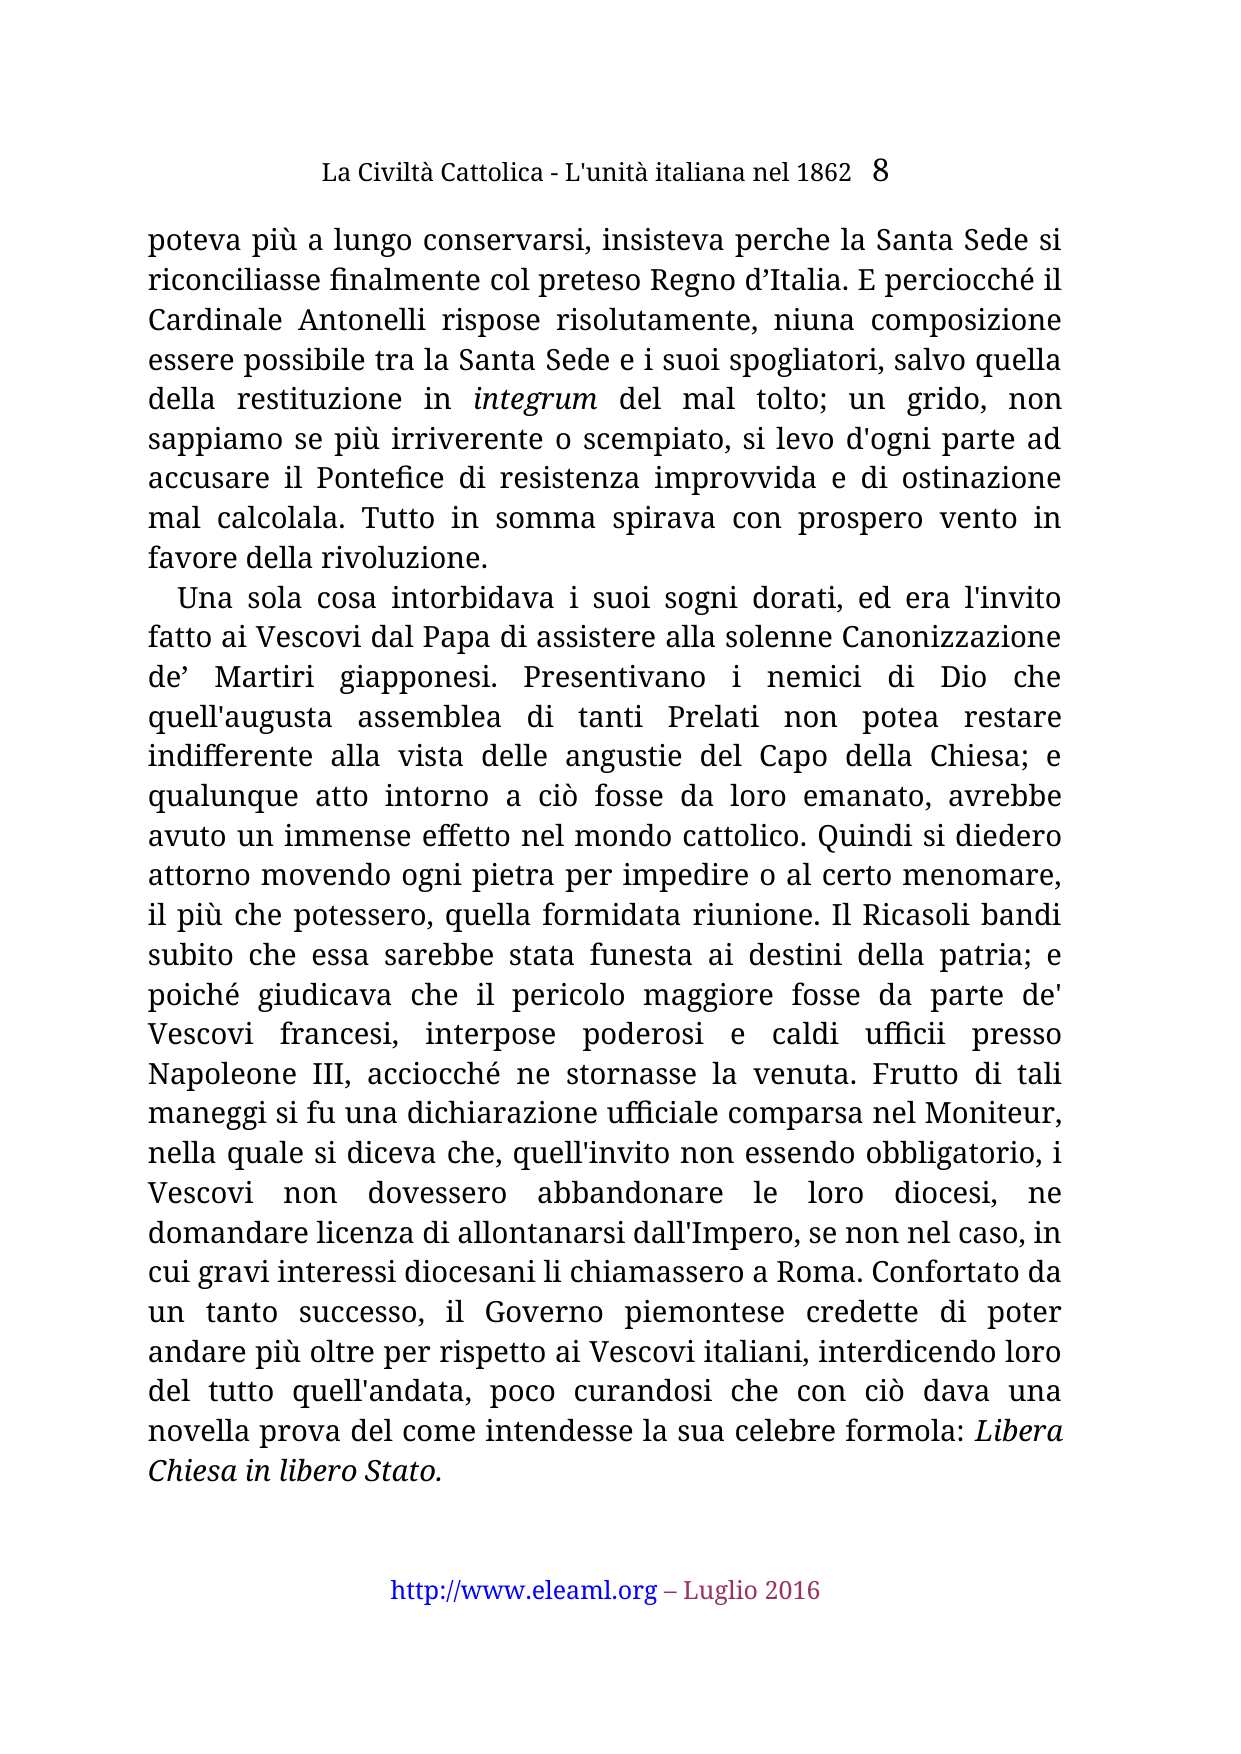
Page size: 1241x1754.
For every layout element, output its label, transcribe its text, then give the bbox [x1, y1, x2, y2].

text Una sola cosa intorbidava i suoi sogni dorati, ed era l'invito fatto ai Vescovi dal Papa di assistere alla solenne Canonizzazione de’ Martiri giapponesi. Presentivano i nemici di Dio che quell'augusta assemblea di tanti Prelati non potea restare indifferente alla vista delle angustie del Capo della Chiesa; e qualunque atto intorno a ciò fosse da loro emanato, avrebbe avuto un immense effetto nel mondo cattolico. Quindi si diedero attorno movendo ogni pietra per impedire o al certo menomare, il più che potessero, quella formidata riunione. Il Ricasoli bandi subito che essa sarebbe stata funesta ai destini della patria; e poiché giudicava che il pericolo maggiore fosse da parte de' Vescovi francesi, interpose poderosi e caldi ufficii presso Napoleone III, acciocché ne stornasse la venuta. Frutto di tali maneggi si fu una dichiarazione ufficiale comparsa nel Moniteur, nella quale si diceva che, quell'invito non essendo obbligatorio, i Vescovi non dovessero abbandonare le loro diocesi, ne domandare licenza di allontanarsi dall'Impero, se non nel caso, in cui gravi interessi diocesani li chiamassero a Roma. Confortato da un tanto successo, il Governo piemontese credette di poter andare più oltre per rispetto ai Vescovi italiani, interdicendo loro del tutto quell'andata, poco curandosi che con ciò dava una novella prova del come intendesse la sua celebre formola: Libera Chiesa in libero Stato. [148, 577, 1063, 1490]
text poteva più a lungo conservarsi, insisteva perche la Santa Sede si riconciliasse finalmente col preteso Regno d’Italia. E perciocché il Cardinale Antonelli rispose risolutamente, niuna composizione essere possibile tra la Santa Sede e i suoi spogliatori, salvo quella della restituzione in integrum del mal tolto; un grido, non sappiamo se più irriverente o scempiato, si levo d'ogni parte ad accusare il Pontefice di resistenza improvvida e di ostinazione mal calcolala. Tutto in somma spirava con prospero vento in favore della rivoluzione. [148, 220, 1063, 577]
